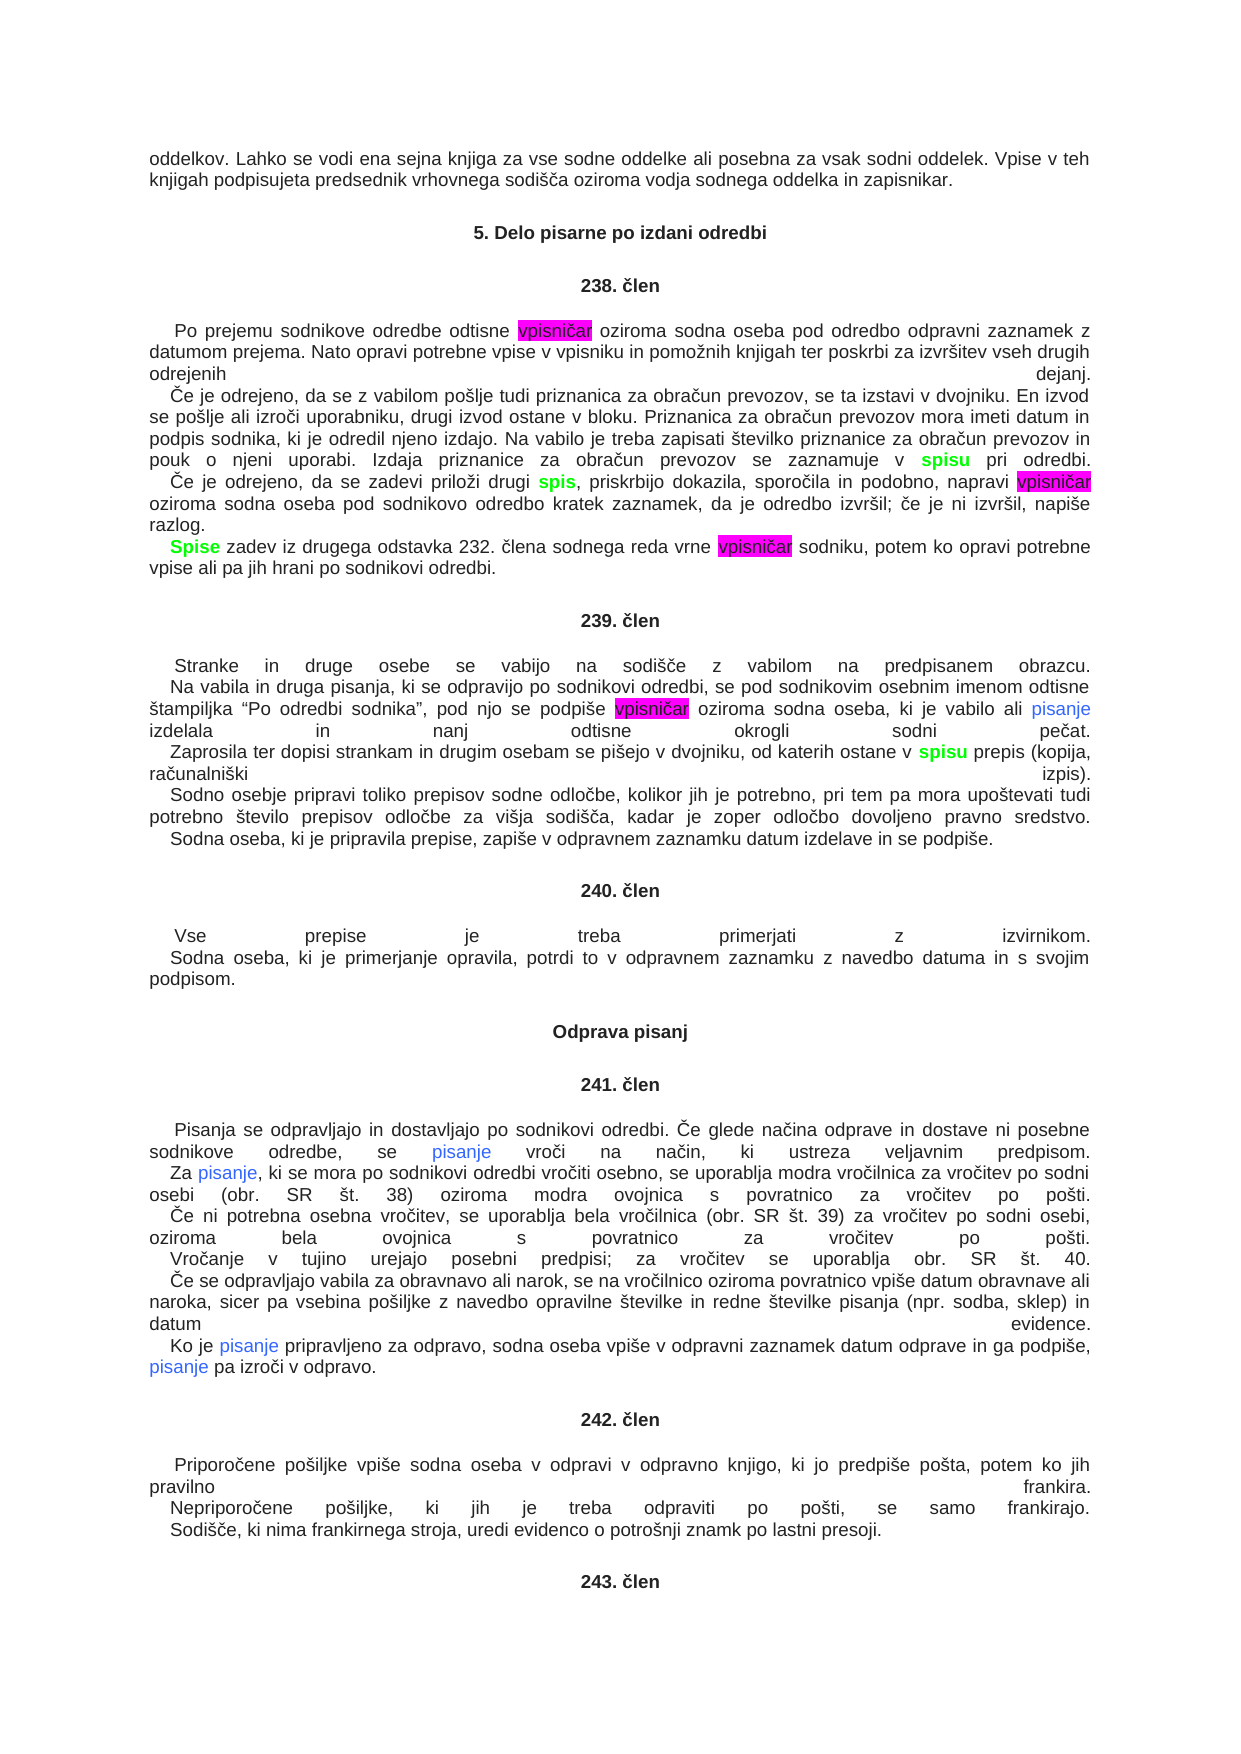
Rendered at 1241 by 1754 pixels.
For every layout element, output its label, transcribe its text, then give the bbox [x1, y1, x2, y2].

text 242. člen [149, 1409, 1091, 1430]
text 239. člen [149, 610, 1091, 631]
text Stranke in druge osebe se vabijo na sodišče z vabilom na predpisanem obrazcu. Na vabila in druga pisanja, ki se odpravijo po sodnikovi odredbi, se pod sodnikovim osebnim imenom odtisne štampiljka “Po odredbi sodnika”, pod njo se podpiše vpisničar oziroma sodna oseba, ki je vabilo ali pisanje izdelala in nanj odtisne okrogli sodni pečat. Zaprosila ter dopisi strankam in drugim osebam se pišejo v dvojniku, od katerih ostane v spisu prepis (kopija, računalniški izpis). Sodno osebje pripravi toliko prepisov sodne odločbe, kolikor jih je potrebno, pri tem pa mora upoštevati tudi potrebno število prepisov odločbe za višja sodišča, kadar je zoper odločbo dovoljeno pravno sredstvo. Sodna oseba, ki je pripravila prepise, zapiše v odpravnem zaznamku datum izdelave in se podpiše. [149, 655, 1091, 849]
text Odprava pisanj [149, 1021, 1091, 1043]
text Pisanja se odpravljajo in dostavljajo po sodnikovi odredbi. Če glede načina odprave in dostave ni posebne sodnikove odredbe, se pisanje vroči na način, ki ustreza veljavnim predpisom. Za pisanje, ki se mora po sodnikovi odredbi vročiti osebno, se uporablja modra vročilnica za vročitev po sodni osebi (obr. SR št. 38) oziroma modra ovojnica s povratnico za vročitev po pošti. Če ni potrebna osebna vročitev, se uporablja bela vročilnica (obr. SR št. 39) za vročitev po sodni osebi, oziroma bela ovojnica s povratnico za vročitev po pošti. Vročanje v tujino urejajo posebni predpisi; za vročitev se uporablja obr. SR št. 40. Če se odpravljajo vabila za obravnavo ali narok, se na vročilnico oziroma povratnico vpiše datum obravnave ali naroka, sicer pa vsebina pošiljke z navedbo opravilne številke in redne številke pisanja (npr. sodba, sklep) in datum evidence. Ko je pisanje pripravljeno za odpravo, sodna oseba vpiše v odpravni zaznamek datum odprave in ga podpiše, pisanje pa izroči v odpravo. [149, 1119, 1091, 1378]
text 5. Delo pisarne po izdani odredbi [149, 222, 1091, 243]
text oddelkov. Lahko se vodi ena sejna knjiga za vse sodne oddelke ali posebna za vsak sodni oddelek. Vpise v teh knjigah podpisujeta predsednik vrhovnega sodišča oziroma vodja sodnega oddelka in zapisnikar. [149, 148, 1091, 191]
text Po prejemu sodnikove odredbe odtisne vpisničar oziroma sodna oseba pod odredbo odpravni zaznamek z datumom prejema. Nato opravi potrebne vpise v vpisniku in pomožnih knjigah ter poskrbi za izvršitev vseh drugih odrejenih dejanj. Če je odrejeno, da se z vabilom pošlje tudi priznanica za obračun prevozov, se ta izstavi v dvojniku. En izvod se pošlje ali izroči uporabniku, drugi izvod ostane v bloku. Priznanica za obračun prevozov mora imeti datum in podpis sodnika, ki je odredil njeno izdajo. Na vabilo je treba zapisati številko priznanice za obračun prevozov in pouk o njeni uporabi. Izdaja priznanice za obračun prevozov se zaznamuje v spisu pri odredbi. Če je odrejeno, da se zadevi priloži drugi spis, priskrbijo dokazila, sporočila in podobno, napravi vpisničar oziroma sodna oseba pod sodnikovo odredbo kratek zaznamek, da je odredbo izvršil; če je ni izvršil, napiše razlog. Spise zadev iz drugega odstavka 232. člena sodnega reda vrne vpisničar sodniku, potem ko opravi potrebne vpise ali pa jih hrani po sodnikovi odredbi. [149, 320, 1091, 578]
text Vse prepise je treba primerjati z izvirnikom. Sodna oseba, ki je primerjanje opravila, potrdi to v odpravnem zaznamku z navedbo datuma in s svojim podpisom. [149, 925, 1091, 990]
text 238. člen [149, 275, 1091, 296]
text 243. člen [149, 1571, 1091, 1593]
text Priporočene pošiljke vpiše sodna oseba v odpravi v odpravno knjigo, ki jo predpiše pošta, potem ko jih pravilno frankira. Nepriporočene pošiljke, ki jih je treba odpraviti po pošti, se samo frankirajo. Sodišče, ki nima frankirnega stroja, uredi evidenco o potrošnji znamk po lastni presoji. [149, 1454, 1091, 1540]
text 240. člen [149, 880, 1091, 902]
text 241. člen [149, 1074, 1091, 1095]
